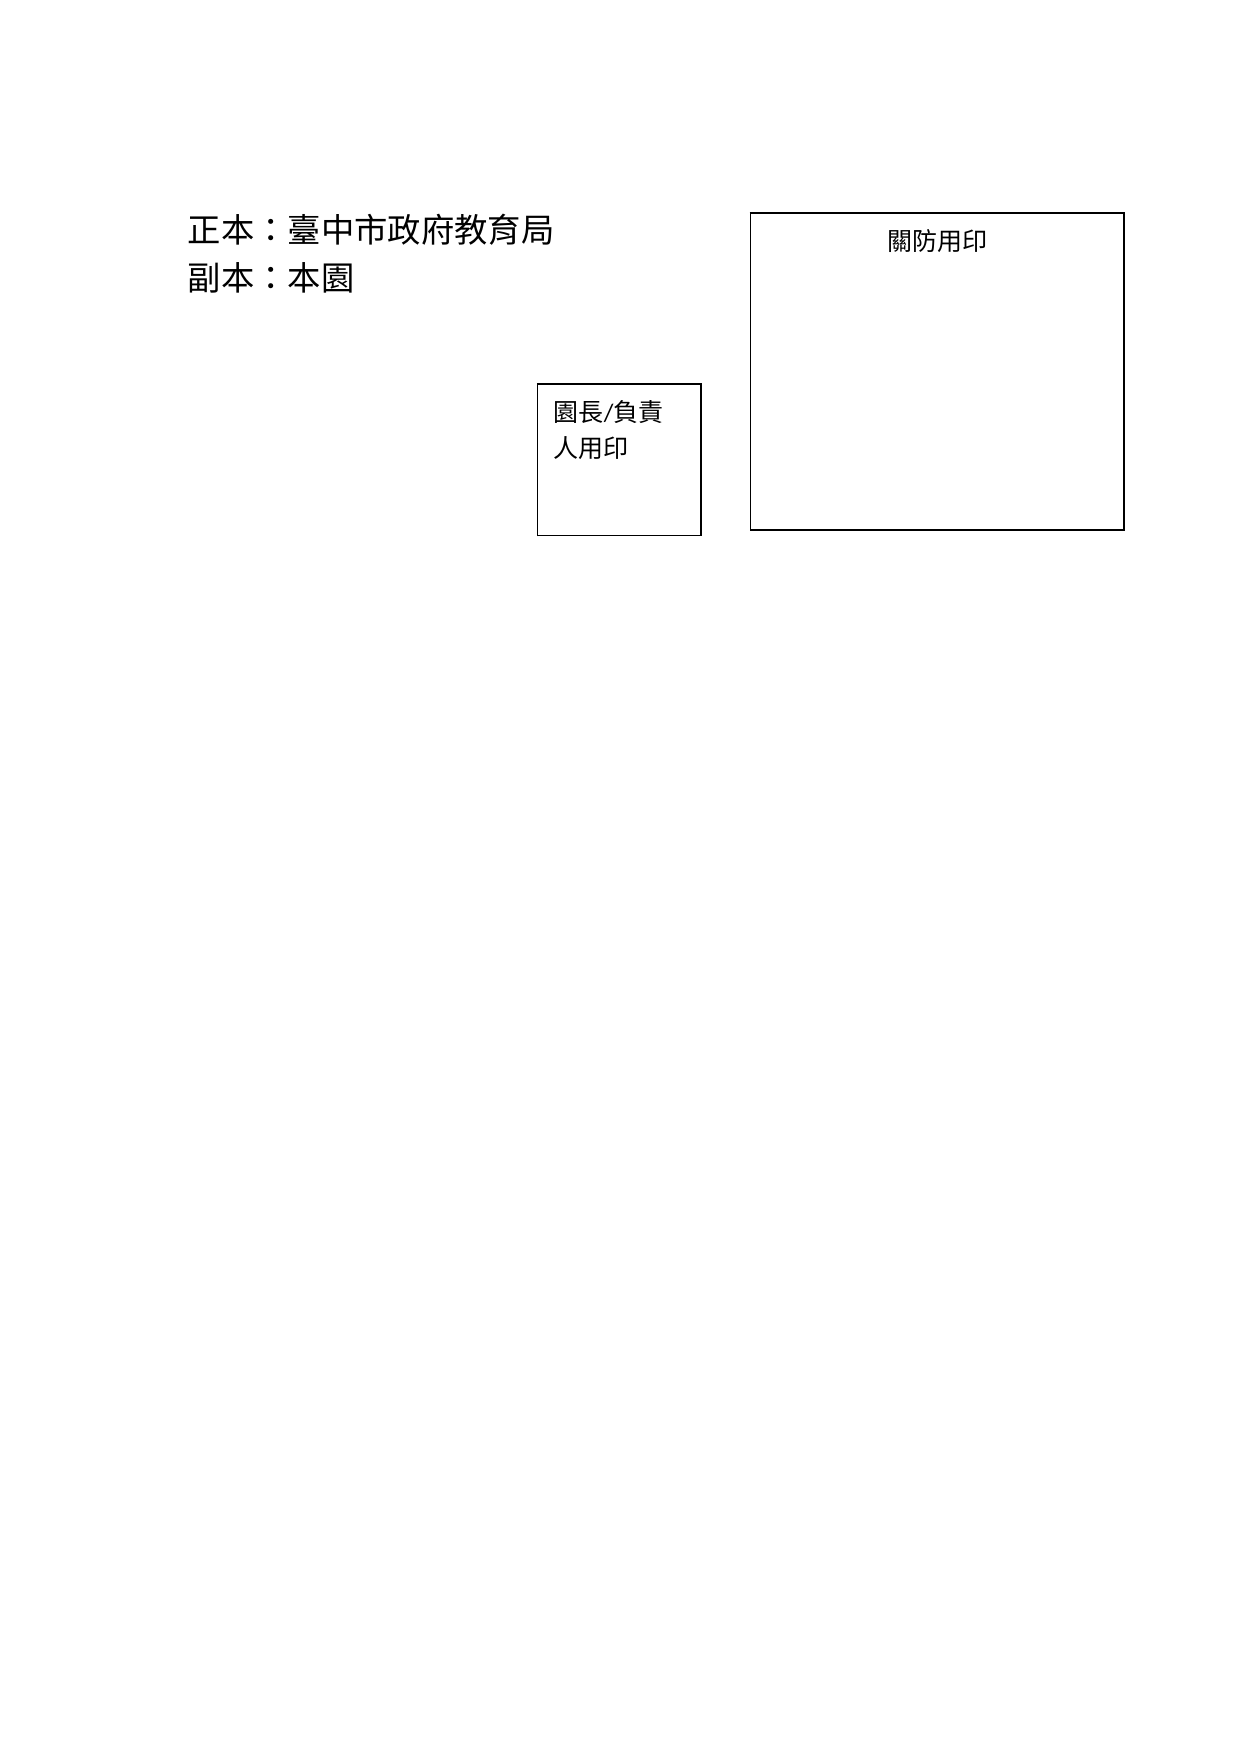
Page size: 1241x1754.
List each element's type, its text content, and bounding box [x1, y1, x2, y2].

text 副本：本園 [187, 252, 749, 300]
text 正本：臺中市政府教育局 [751, 214, 1123, 529]
text 關防用印 [766, 221, 1108, 257]
text 園長/負責人用印 [553, 392, 685, 465]
text 正本：臺中市政府教育局 [187, 204, 1053, 531]
